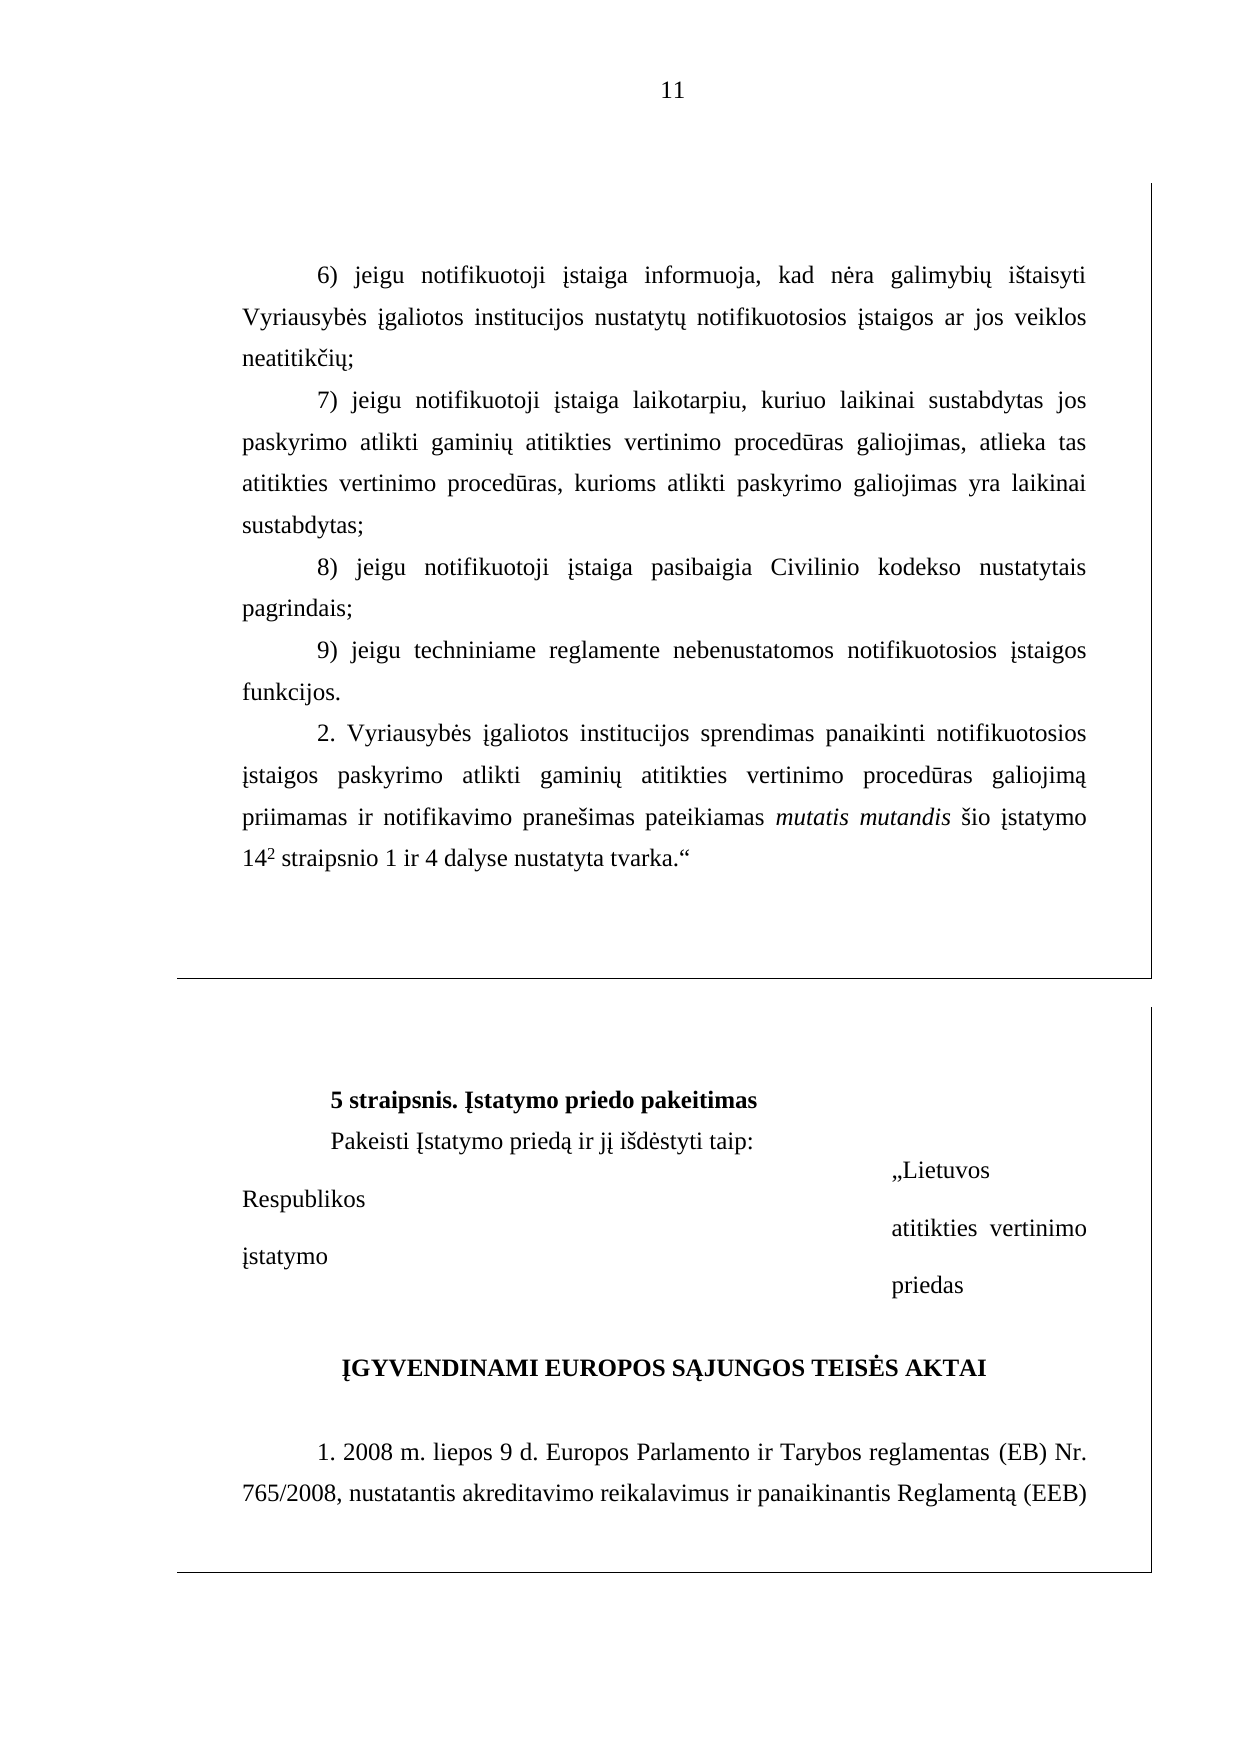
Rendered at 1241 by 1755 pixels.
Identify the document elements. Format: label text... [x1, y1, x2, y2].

text 7) jeigu notifikuotoji įstaiga laikotarpiu, kuriuo laikinai sustabdytas jos paskyrimo atlikti gaminių atitikties vertinimo procedūras galiojimas, atlieka tas atitikties vertinimo procedūras, kurioms atlikti paskyrimo galiojimas yra laikinai sustabdytas; [177, 372, 1151, 539]
text 2. Vyriausybės įgaliotos institucijos sprendimas panaikinti notifikuotosios įstaigos paskyrimo atlikti gaminių atitikties vertinimo procedūras galiojimą priimamas ir notifikavimo pranešimas pateikiamas mutatis mutandis šio įstatymo 142 straipsnio 1 ir 4 dalyse nustatyta tvarka.“ [177, 706, 1151, 872]
text Pakeisti Įstatymo priedą ir jį išdėstyti taip: [177, 1113, 1152, 1155]
text 5 straipsnis. Įstatymo priedo pakeitimas [177, 1007, 1151, 1113]
text 9) jeigu techniniame reglamente nebenustatomos notifikuotosios įstaigos funkcijos. [177, 622, 1151, 706]
text 8) jeigu notifikuotoji įstaiga pasibaigia Civilinio kodekso nustatytais pagrindais; [177, 539, 1151, 622]
text 6) jeigu notifikuotoji įstaiga informuoja, kad nėra galimybių ištaisyti Vyriausybės įgaliotos institucijos nustatytų notifikuotosios įstaigos ar jos veiklos neatitikčių; [177, 183, 1151, 372]
text priedas [177, 1270, 1151, 1299]
text atitikties vertinimo įstatymo [177, 1213, 1151, 1270]
text 1. 2008 m. liepos 9 d. Europos Parlamento ir Tarybos reglamentas (EB) Nr. 765/2008, nustatantis akreditavimo reikalavimus ir panaikinantis Reglamentą (EEB) [177, 1424, 1151, 1572]
text „Lietuvos Respublikos [177, 1155, 1151, 1213]
text ĮGYVENDINAMI EUROPOS SĄJUNGOS TEISĖS AKTAI [177, 1341, 1151, 1382]
